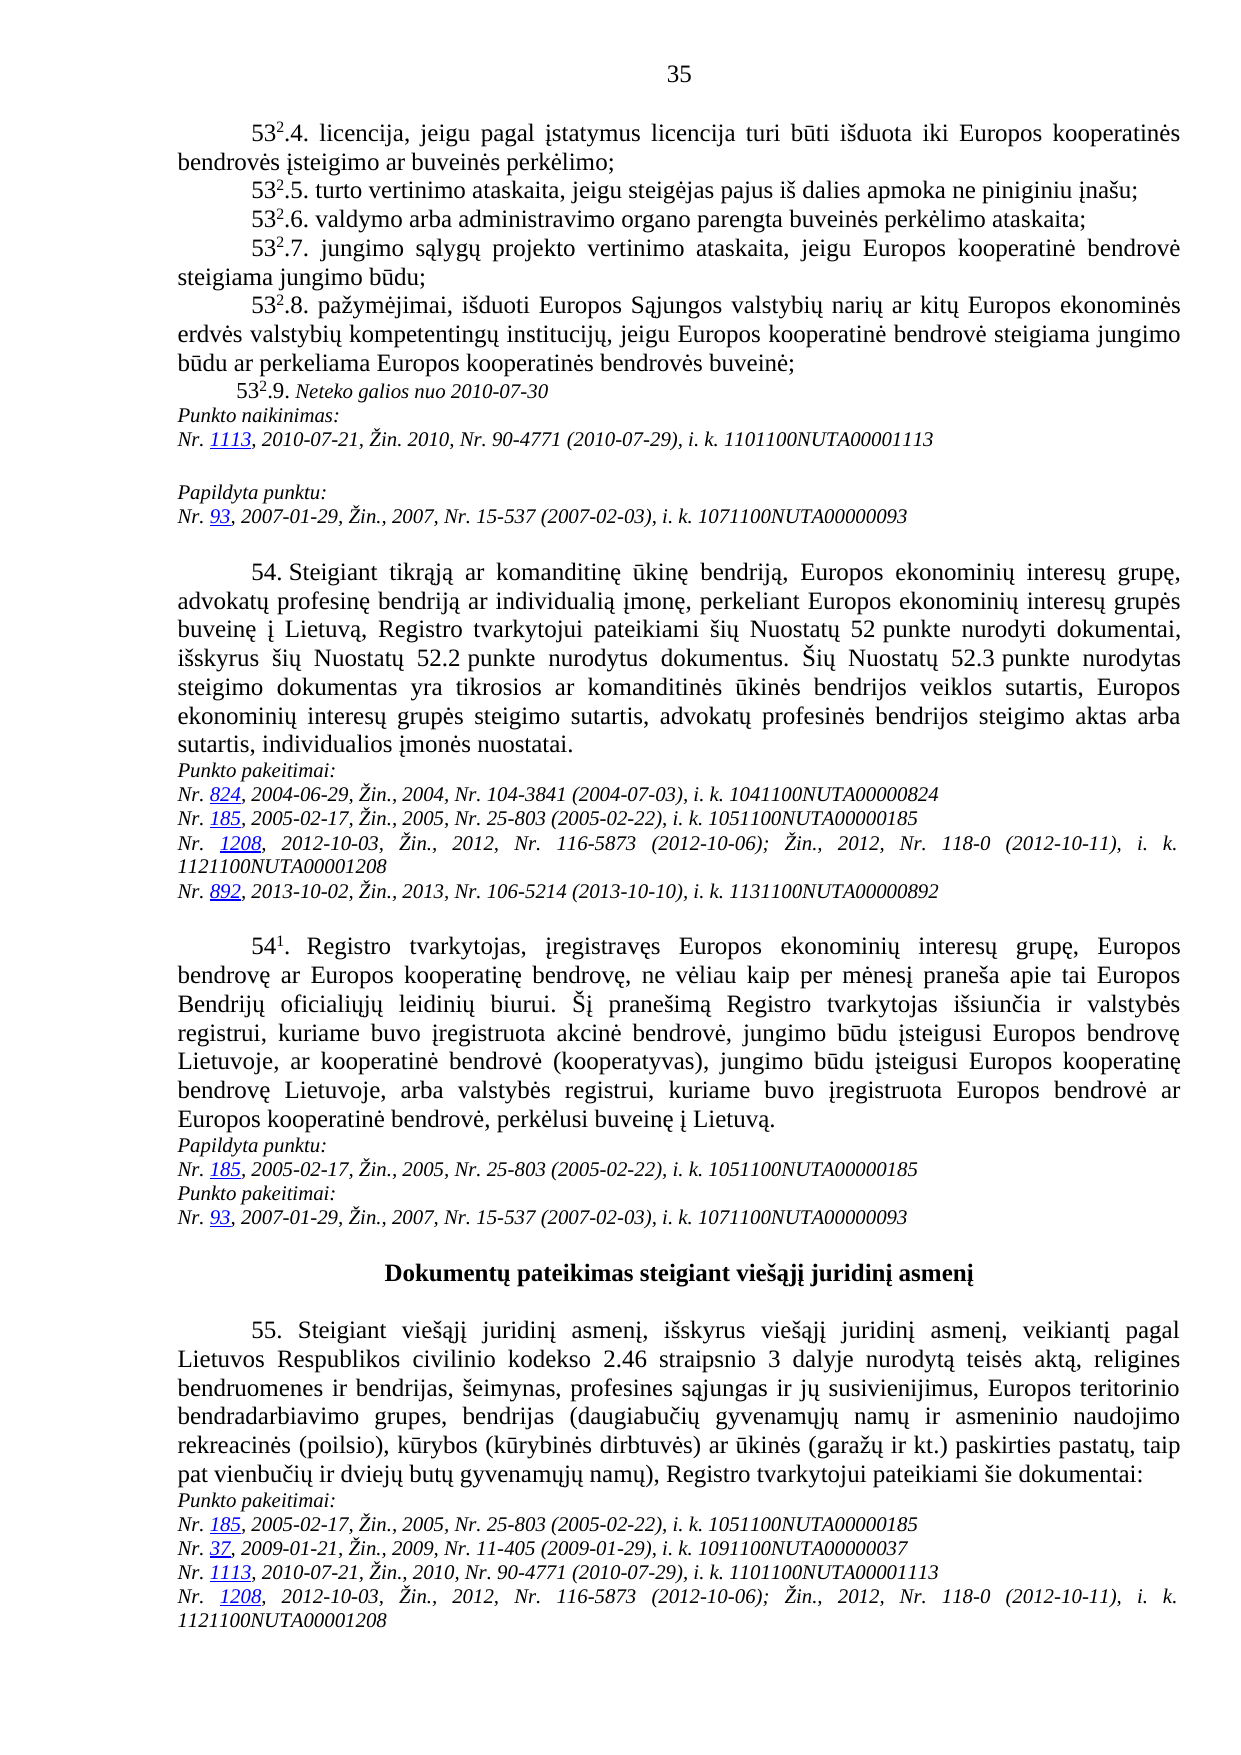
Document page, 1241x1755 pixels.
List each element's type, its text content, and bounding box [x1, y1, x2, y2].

text 532.7. jungimo sąlygų projekto vertinimo ataskaita, jeigu Europos kooperatinė bendrovė steigiama jungimo būdu; [177, 233, 1181, 291]
text Nr. 93, 2007-01-29, Žin., 2007, Nr. 15-537 (2007-02-03), i. k. 1071100NUTA00000093 [177, 504, 1181, 528]
text Nr. 93, 2007-01-29, Žin., 2007, Nr. 15-537 (2007-02-03), i. k. 1071100NUTA00000093 [177, 1205, 1181, 1229]
text Punkto pakeitimai: [177, 1181, 1181, 1205]
text Nr. 1208, 2012-10-03, Žin., 2012, Nr. 116-5873 (2012-10-06); Žin., 2012, Nr. 118-0 (2012-10-11), i. k. 1121100NUTA00001208 [177, 830, 1181, 878]
text Punkto naikinimas: [177, 403, 1181, 427]
text Nr. 1113, 2010-07-21, Žin. 2010, Nr. 90-4771 (2010-07-29), i. k. 1101100NUTA00001113 [177, 427, 1181, 451]
text 541. Registro tvarkytojas, įregistravęs Europos ekonominių interesų grupę, Europos bendrovę ar Europos kooperatinę bendrovę, ne vėliau kaip per mėnesį praneša apie tai Europos Bendrijų oficialiųjų leidinių biurui. Šį pranešimą Registro tvarkytojas išsiunčia ir valstybės registrui, kuriame buvo įregistruota akcinė bendrovė, jungimo būdu įsteigusi Europos bendrovę Lietuvoje, ar kooperatinė bendrovė (kooperatyvas), jungimo būdu įsteigusi Europos kooperatinę bendrovę Lietuvoje, arba valstybės registrui, kuriame buvo įregistruota Europos bendrovė ar Europos kooperatinė bendrovė, perkėlusi buveinę į Lietuvą. [177, 931, 1181, 1133]
text 55. Steigiant viešąjį juridinį asmenį, išskyrus viešąjį juridinį asmenį, veikiantį pagal Lietuvos Respublikos civilinio kodekso 2.46 straipsnio 3 dalyje nurodytą teisės aktą, religines bendruomenes ir bendrijas, šeimynas, profesines sąjungas ir jų susivienijimus, Europos teritorinio bendradarbiavimo grupes, bendrijas (daugiabučių gyvenamųjų namų ir asmeninio naudojimo rekreacinės (poilsio), kūrybos (kūrybinės dirbtuvės) ar ūkinės (garažų ir kt.) paskirties pastatų, taip pat vienbučių ir dviejų butų gyvenamųjų namų), Registro tvarkytojui pateikiami šie dokumentai: [177, 1315, 1181, 1488]
text Nr. 185, 2005-02-17, Žin., 2005, Nr. 25-803 (2005-02-22), i. k. 1051100NUTA00000185 [177, 806, 1181, 830]
text Nr. 824, 2004-06-29, Žin., 2004, Nr. 104-3841 (2004-07-03), i. k. 1041100NUTA00000824 [177, 782, 1181, 806]
text 532.6. valdymo arba administravimo organo parengta buveinės perkėlimo ataskaita; [177, 204, 1181, 233]
text Papildyta punktu: [177, 480, 1181, 504]
text 532.5. turto vertinimo ataskaita, jeigu steigėjas pajus iš dalies apmoka ne piniginiu įnašu; [177, 176, 1181, 204]
text Dokumentų pateikimas steigiant viešąjį juridinį asmenį [177, 1258, 1181, 1286]
text Nr. 1208, 2012-10-03, Žin., 2012, Nr. 116-5873 (2012-10-06); Žin., 2012, Nr. 118-0 (2012-10-11), i. k. 1121100NUTA00001208 [177, 1584, 1181, 1632]
text Nr. 892, 2013-10-02, Žin., 2013, Nr. 106-5214 (2013-10-10), i. k. 1131100NUTA00000892 [177, 878, 1181, 903]
text 532.4. licencija, jeigu pagal įstatymus licencija turi būti išduota iki Europos kooperatinės bendrovės įsteigimo ar buveinės perkėlimo; [177, 118, 1181, 176]
text Nr. 1113, 2010-07-21, Žin., 2010, Nr. 90-4771 (2010-07-29), i. k. 1101100NUTA00001113 [177, 1560, 1181, 1584]
text 54. Steigiant tikrąją ar komanditinę ūkinę bendriją, Europos ekonominių interesų grupę, advokatų profesinę bendriją ar individualią įmonę, perkeliant Europos ekonominių interesų grupės buveinę į Lietuvą, Registro tvarkytojui pateikiami šių Nuostatų 52 punkte nurodyti dokumentai, išskyrus šių Nuostatų 52.2 punkte nurodytus dokumentus. Šių Nuostatų 52.3 punkte nurodytas steigimo dokumentas yra tikrosios ar komanditinės ūkinės bendrijos veiklos sutartis, Europos ekonominių interesų grupės steigimo sutartis, advokatų profesinės bendrijos steigimo aktas arba sutartis, individualios įmonės nuostatai. [177, 557, 1181, 758]
text Punkto pakeitimai: [177, 1488, 1181, 1512]
text 532.8. pažymėjimai, išduoti Europos Sąjungos valstybių narių ar kitų Europos ekonominės erdvės valstybių kompetentingų institucijų, jeigu Europos kooperatinė bendrovė steigiama jungimo būdu ar perkeliama Europos kooperatinės bendrovės buveinė; [177, 291, 1181, 377]
text Punkto pakeitimai: [177, 758, 1181, 782]
text Nr. 185, 2005-02-17, Žin., 2005, Nr. 25-803 (2005-02-22), i. k. 1051100NUTA00000185 [177, 1512, 1181, 1536]
text Nr. 185, 2005-02-17, Žin., 2005, Nr. 25-803 (2005-02-22), i. k. 1051100NUTA00000185 [177, 1157, 1181, 1181]
text Papildyta punktu: [177, 1133, 1181, 1157]
text 532.9. Neteko galios nuo 2010-07-30 [177, 377, 1181, 403]
text Nr. 37, 2009-01-21, Žin., 2009, Nr. 11-405 (2009-01-29), i. k. 1091100NUTA00000037 [177, 1536, 1181, 1560]
